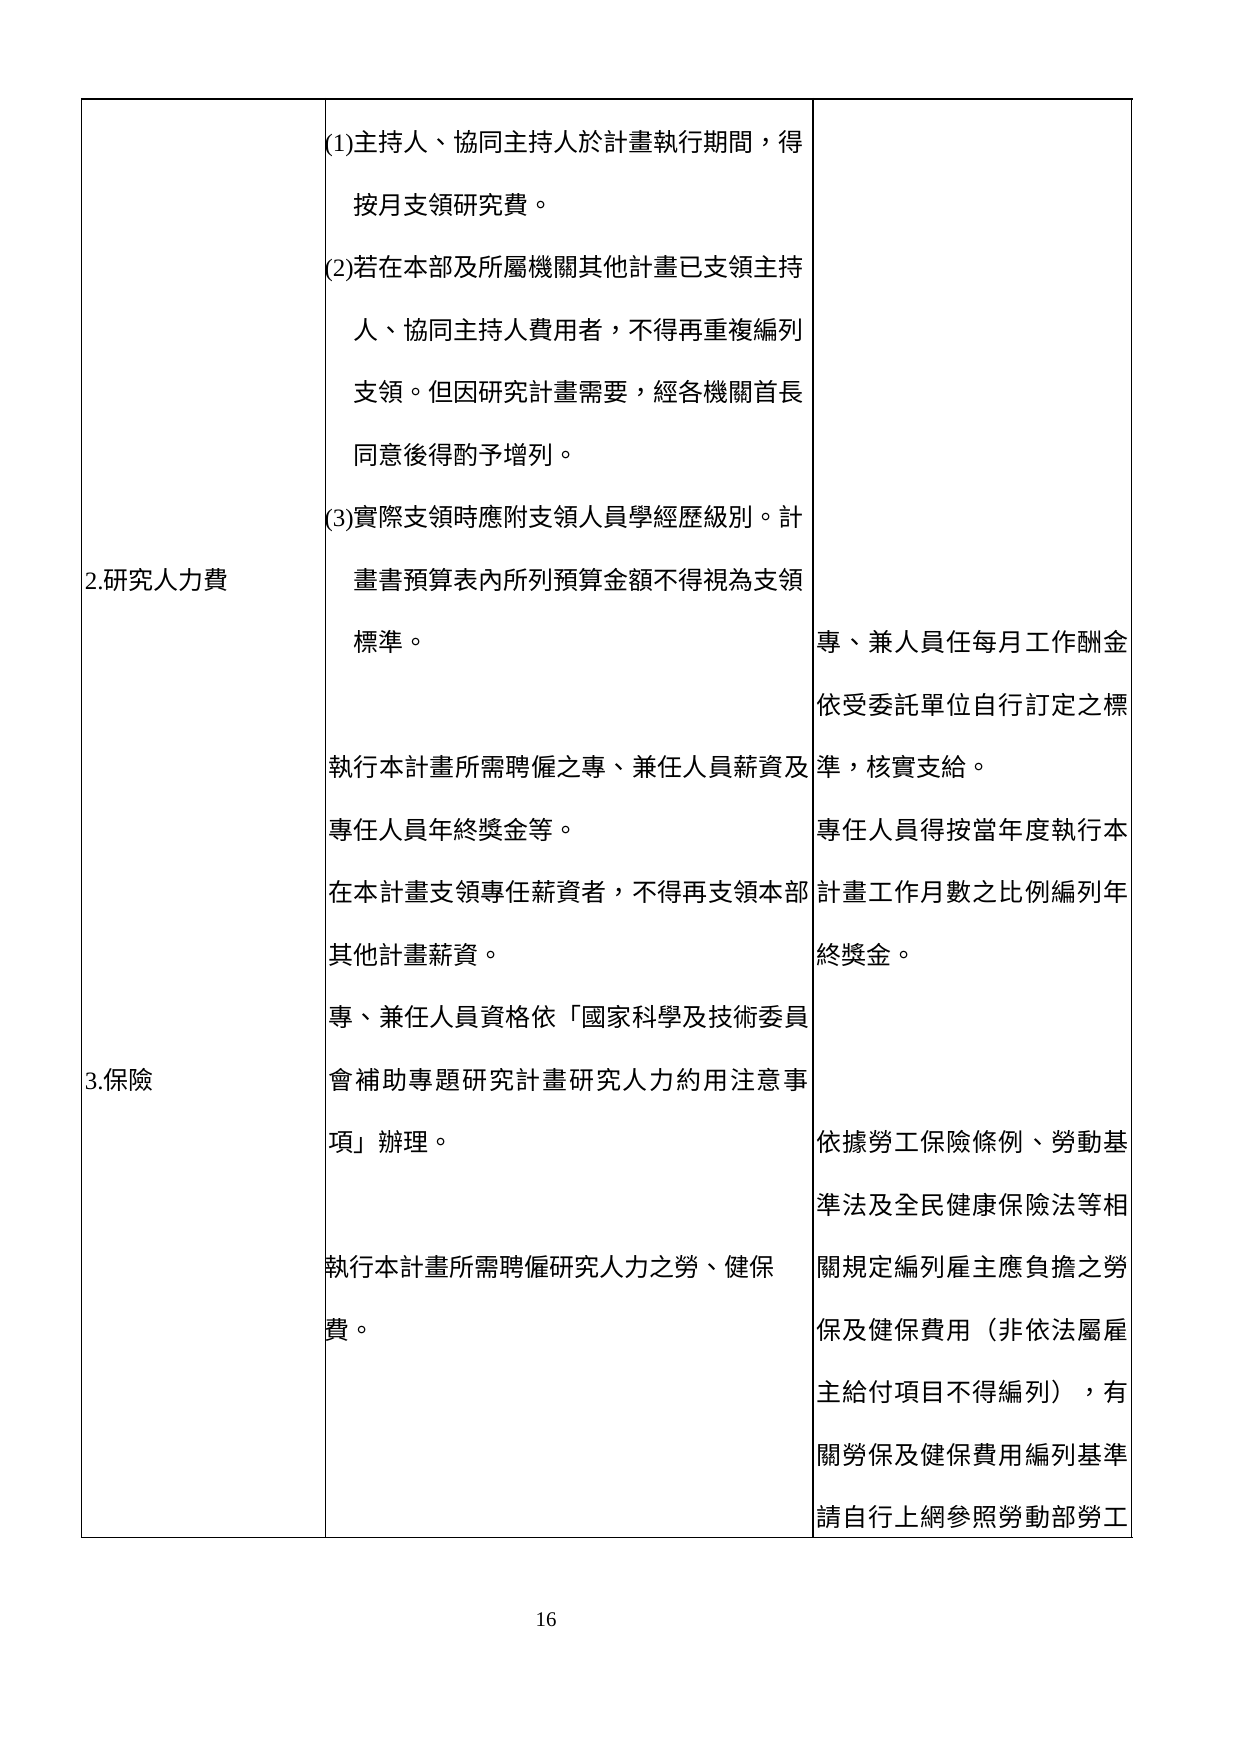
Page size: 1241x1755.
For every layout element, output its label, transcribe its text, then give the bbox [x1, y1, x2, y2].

table_cell (1)主持人、協同主持人於計畫執行期間，得按月支領研究費。 (2)若在本部及所屬機關其他計畫已支領主持人、協同主持人費用者，不得再重複編列支領。但因研究計畫需要，經各機關首長同意後得酌予增列。 (3)實際支領時應附支領人員學經歷級別。計畫書預算表內所列預算金額不得視為支領標準。 執行本計畫所需聘僱之專、兼任人員薪資及專任人員年終獎金等。 在本計畫支領專任薪資者，不得再支領本部其他計畫薪資。 專、兼任人員資格依「國家科學及技術委員會補助專題研究計畫研究人力約用注意事項」辦理。 執行本計畫所需聘僱研究人力之勞、健保費。 [326, 100, 812, 1537]
table_cell 專、兼人員任每月工作酬金依受委託單位自行訂定之標準，核實支給。 專任人員得按當年度執行本計畫工作月數之比例編列年終獎金。 依據勞工保險條例、勞動基準法及全民健康保險法等相關規定編列雇主應負擔之勞保及健保費用（非依法屬雇主給付項目不得編列），有關勞保及健保費用編列基準請自行上網參照勞動部勞工 [814, 100, 1131, 1537]
table_cell 2.研究人力費 3.保險 [82, 100, 325, 1537]
